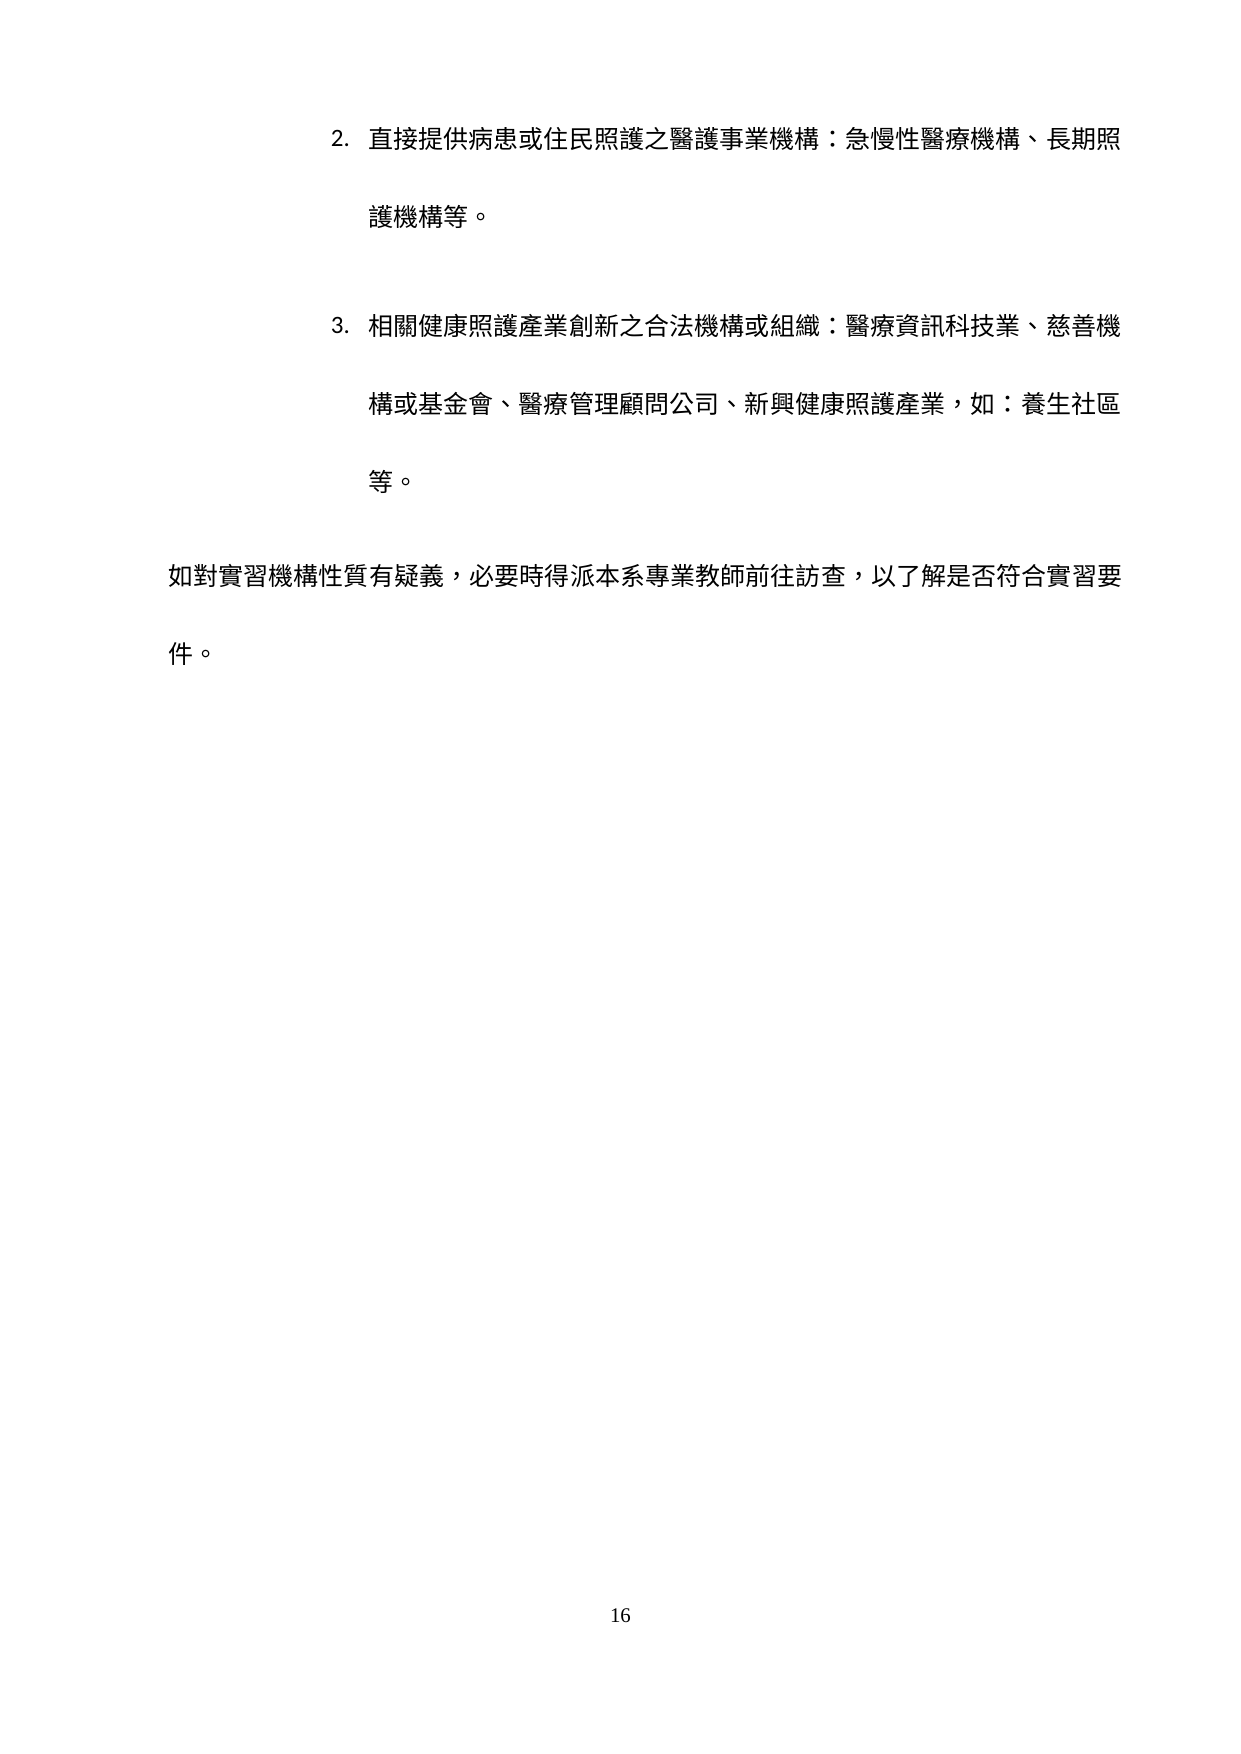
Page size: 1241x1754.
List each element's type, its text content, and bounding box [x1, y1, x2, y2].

list 直接提供病患或住民照護之醫護事業機構：急慢性醫療機構、長期照護機構等。 [331, 96, 1122, 236]
text 如對實習機構性質有疑義，必要時得派本系專業教師前往訪查，以了解是否符合實習要件。 [168, 533, 1122, 674]
list 相關健康照護產業創新之合法機構或組織：醫療資訊科技業、慈善機構或基金會、醫療管理顧問公司、新興健康照護產業，如：養生社區等。 [331, 283, 1122, 502]
